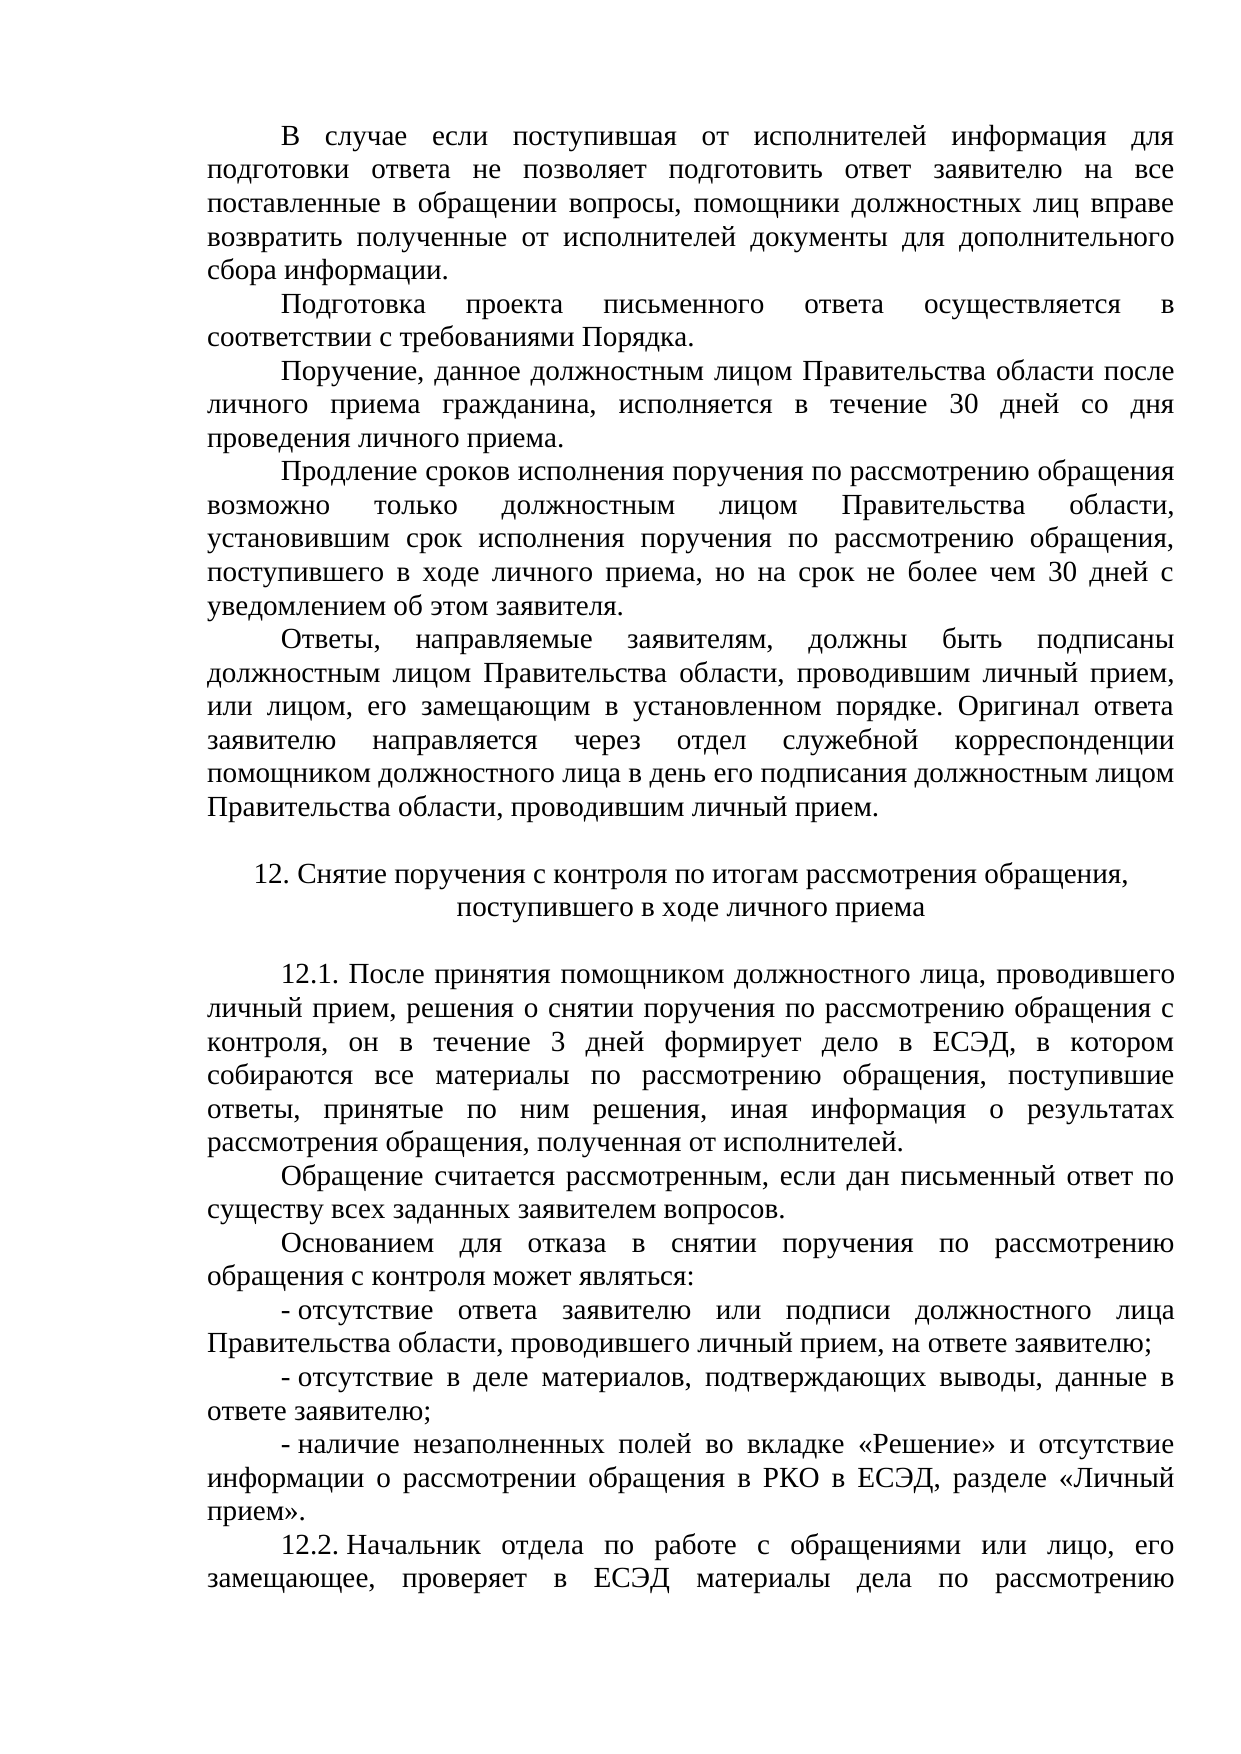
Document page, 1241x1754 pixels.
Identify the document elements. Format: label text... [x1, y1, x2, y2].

text Обращение считается рассмотренным, если дан письменный ответ по существу всех заданных заявителем вопросов. [207, 1158, 1175, 1225]
text 12. Снятие поручения с контроля по итогам рассмотрения обращения, поступившего в ходе личного приема [207, 856, 1175, 923]
text Основанием для отказа в снятии поручения по рассмотрению обращения с контроля может являться: [207, 1225, 1175, 1292]
text - наличие незаполненных полей во вкладке «Решение» и отсутствие информации о рассмотрении обращения в РКО в ЕСЭД, разделе «Личный прием». [207, 1426, 1175, 1527]
text - отсутствие в деле материалов, подтверждающих выводы, данные в ответе заявителю; [207, 1359, 1175, 1426]
text - отсутствие ответа заявителю или подписи должностного лица Правительства области, проводившего личный прием, на ответе заявителю; [207, 1292, 1175, 1359]
text Продление сроков исполнения поручения по рассмотрению обращения возможно только должностным лицом Правительства области, установившим срок исполнения поручения по рассмотрению обращения, поступившего в ходе личного приема, но на срок не более чем 30 дней с уведомлением об этом заявителя. [207, 453, 1175, 621]
text Поручение, данное должностным лицом Правительства области после личного приема гражданина, исполняется в течение 30 дней со дня проведения личного приема. [207, 353, 1175, 453]
text 12.1. После принятия помощником должностного лица, проводившего личный прием, решения о снятии поручения по рассмотрению обращения с контроля, он в течение 3 дней формирует дело в ЕСЭД, в котором собираются все материалы по рассмотрению обращения, поступившие ответы, принятые по ним решения, иная информация о результатах рассмотрения обращения, полученная от исполнителей. [207, 957, 1175, 1158]
text Ответы, направляемые заявителям, должны быть подписаны должностным лицом Правительства области, проводившим личный прием, или лицом, его замещающим в установленном порядке. Оригинал ответа заявителю направляется через отдел служебной корреспонденции помощником должностного лица в день его подписания должностным лицом Правительства области, проводившим личный прием. [207, 621, 1175, 822]
text 12.2. Начальник отдела по работе с обращениями или лицо, его замещающее, проверяет в ЕСЭД материалы дела по рассмотрению [207, 1527, 1175, 1594]
text Подготовка проекта письменного ответа осуществляется в соответствии с требованиями Порядка. [207, 286, 1175, 353]
text В случае если поступившая от исполнителей информация для подготовки ответа не позволяет подготовить ответ заявителю на все поставленные в обращении вопросы, помощники должностных лиц вправе возвратить полученные от исполнителей документы для дополнительного сбора информации. [207, 118, 1175, 286]
